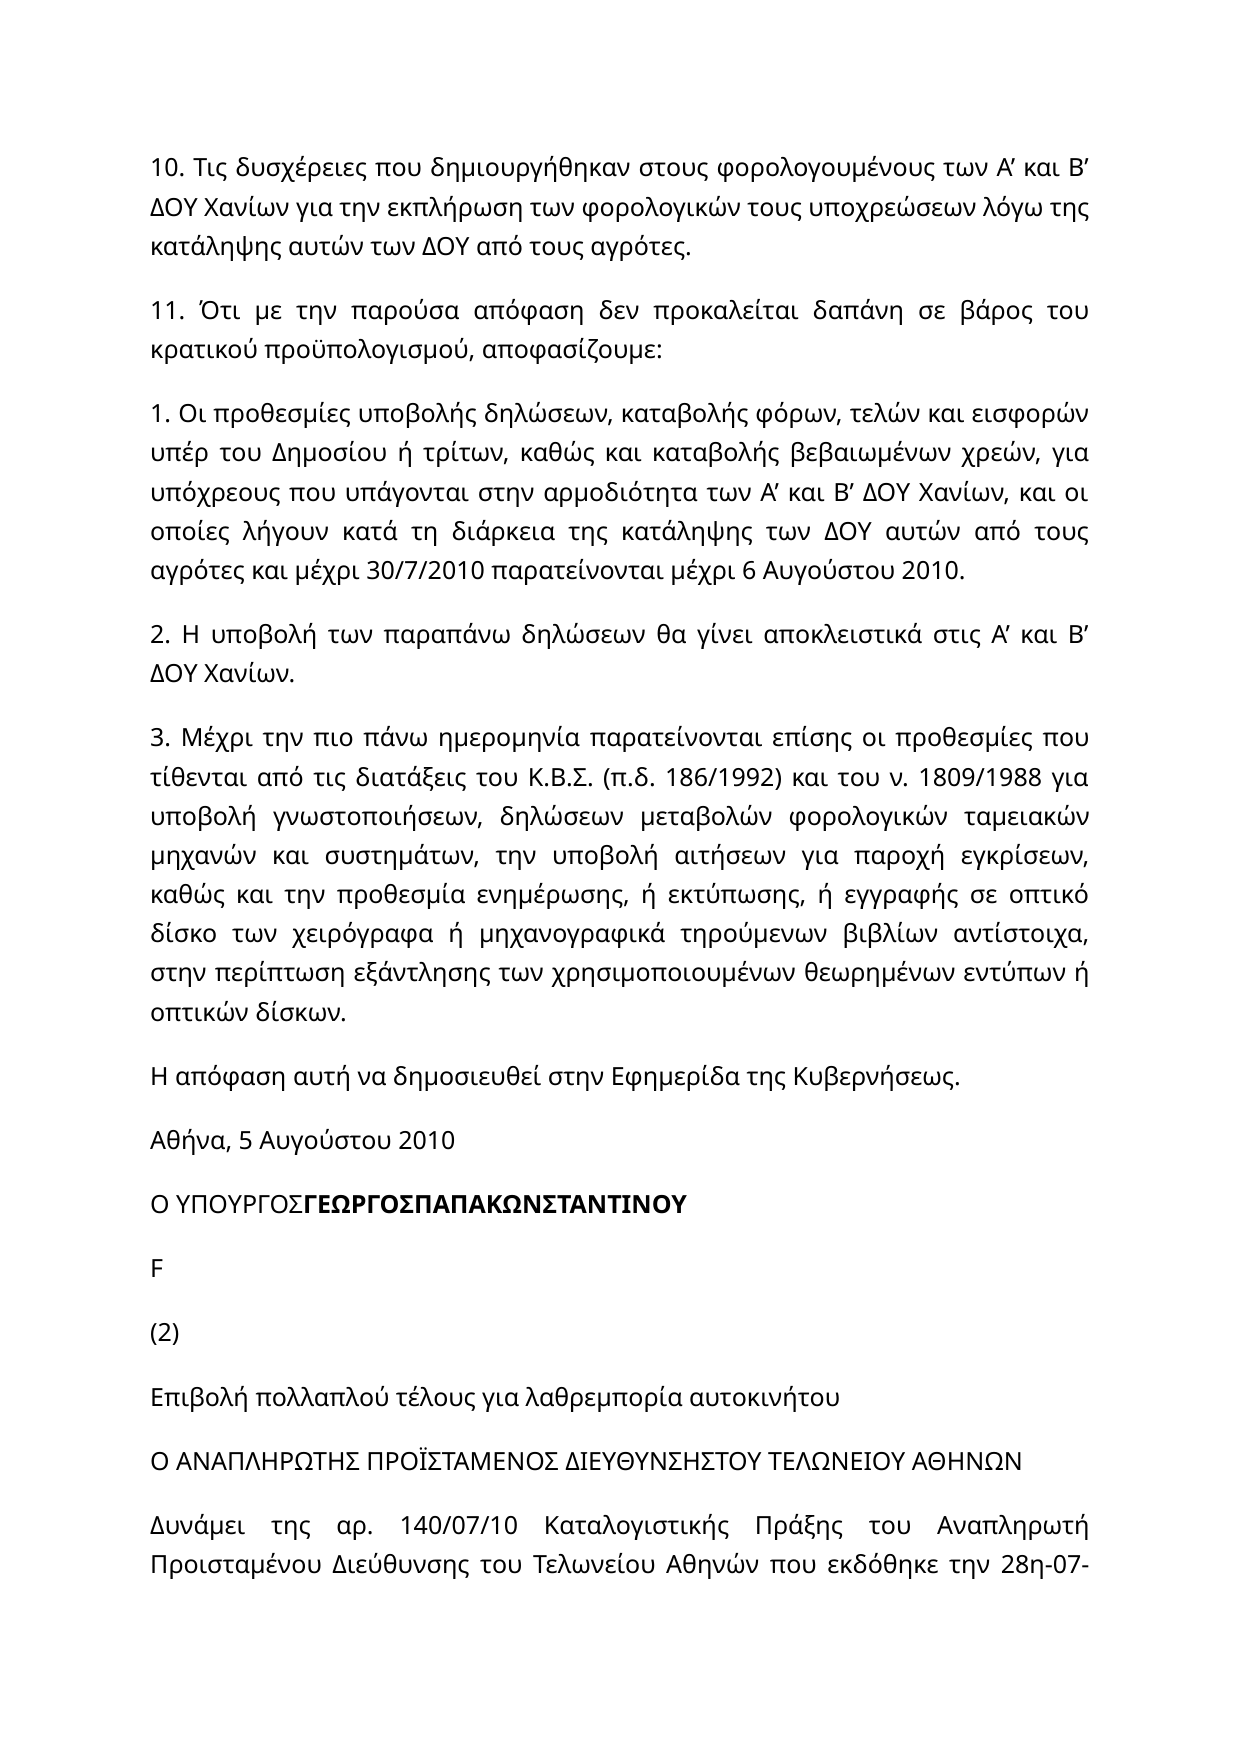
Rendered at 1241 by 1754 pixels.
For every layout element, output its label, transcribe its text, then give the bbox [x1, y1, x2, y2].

text Αθήνα, 5 Αυγούστου 2010 [150, 1122, 1090, 1157]
text 11. Ότι με την παρούσα απόφαση δεν προκαλείται δαπάνη σε βάρος του κρατικού προϋπολογισμού, αποφασίζουμε: [150, 292, 1090, 366]
text 10. Τις δυσχέρειες που δημιουργήθηκαν στους φορολογουμένους των Α’ και Β’ ΔΟΥ Χανίων για την εκπλήρωση των φορολογικών τους υποχρεώσεων λόγω της κατάληψης αυτών των ΔΟΥ από τους αγρότες. [150, 150, 1090, 262]
text Δυνάμει της αρ. 140/07/10 Καταλογιστικής Πράξης του Αναπληρωτή Προισταμένου Διεύθυνσης του Τελωνείου Αθηνών που εκδόθηκε την 28η-07- [150, 1507, 1090, 1581]
text 1. Οι προθεσμίες υποβολής δηλώσεων, καταβολής φόρων, τελών και εισφορών υπέρ του Δημοσίου ή τρίτων, καθώς και καταβολής βεβαιωμένων χρεών, για υπόχρεους που υπάγονται στην αρμοδιότητα των Α’ και Β’ ΔΟΥ Χανίων, και οι οποίες λήγουν κατά τη διάρκεια της κατάληψης των ΔΟΥ αυτών από τους αγρότες και μέχρι 30/7/2010 παρατείνονται μέχρι 6 Αυγούστου 2010. [150, 396, 1090, 587]
text Ο ΥΠΟΥΡΓΟΣΓΕΩΡΓΟΣΠΑΠΑΚΩΝΣΤΑΝΤΙΝΟΥ [150, 1187, 1090, 1221]
text 3. Μέχρι την πιο πάνω ημερομηνία παρατείνονται επίσης οι προθεσμίες που τίθενται από τις διατάξεις του Κ.Β.Σ. (π.δ. 186/1992) και του ν. 1809/1988 για υποβολή γνωστοποιήσεων, δηλώσεων μεταβολών φορολογικών ταμειακών μηχανών και συστημάτων, την υποβολή αιτήσεων για παροχή εγκρίσεων, καθώς και την προθεσμία ενημέρωσης, ή εκτύπωσης, ή εγγραφής σε οπτικό δίσκο των χειρόγραφα ή μηχανογραφικά τηρούμενων βιβλίων αντίστοιχα, στην περίπτωση εξάντλησης των χρησιμοποιουμένων θεωρημένων εντύπων ή οπτικών δίσκων. [150, 720, 1090, 1028]
text Η απόφαση αυτή να δημοσιευθεί στην Εφημερίδα της Κυβερνήσεως. [150, 1058, 1090, 1092]
text 2. Η υποβολή των παραπάνω δηλώσεων θα γίνει αποκλειστικά στις Α’ και Β’ ΔΟΥ Χανίων. [150, 617, 1090, 690]
text Επιβολή πολλαπλού τέλους για λαθρεμπορία αυτοκινήτου [150, 1379, 1090, 1413]
text Ο ΑΝΑΠΛΗΡΩΤΗΣ ΠΡΟΪΣΤΑΜΕΝΟΣ ΔΙΕΥΘΥΝΣΗΣΤΟΥ ΤΕΛΩΝΕΙΟΥ ΑΘΗΝΩΝ [150, 1443, 1090, 1477]
text (2) [150, 1315, 1090, 1349]
text F [150, 1251, 1090, 1285]
